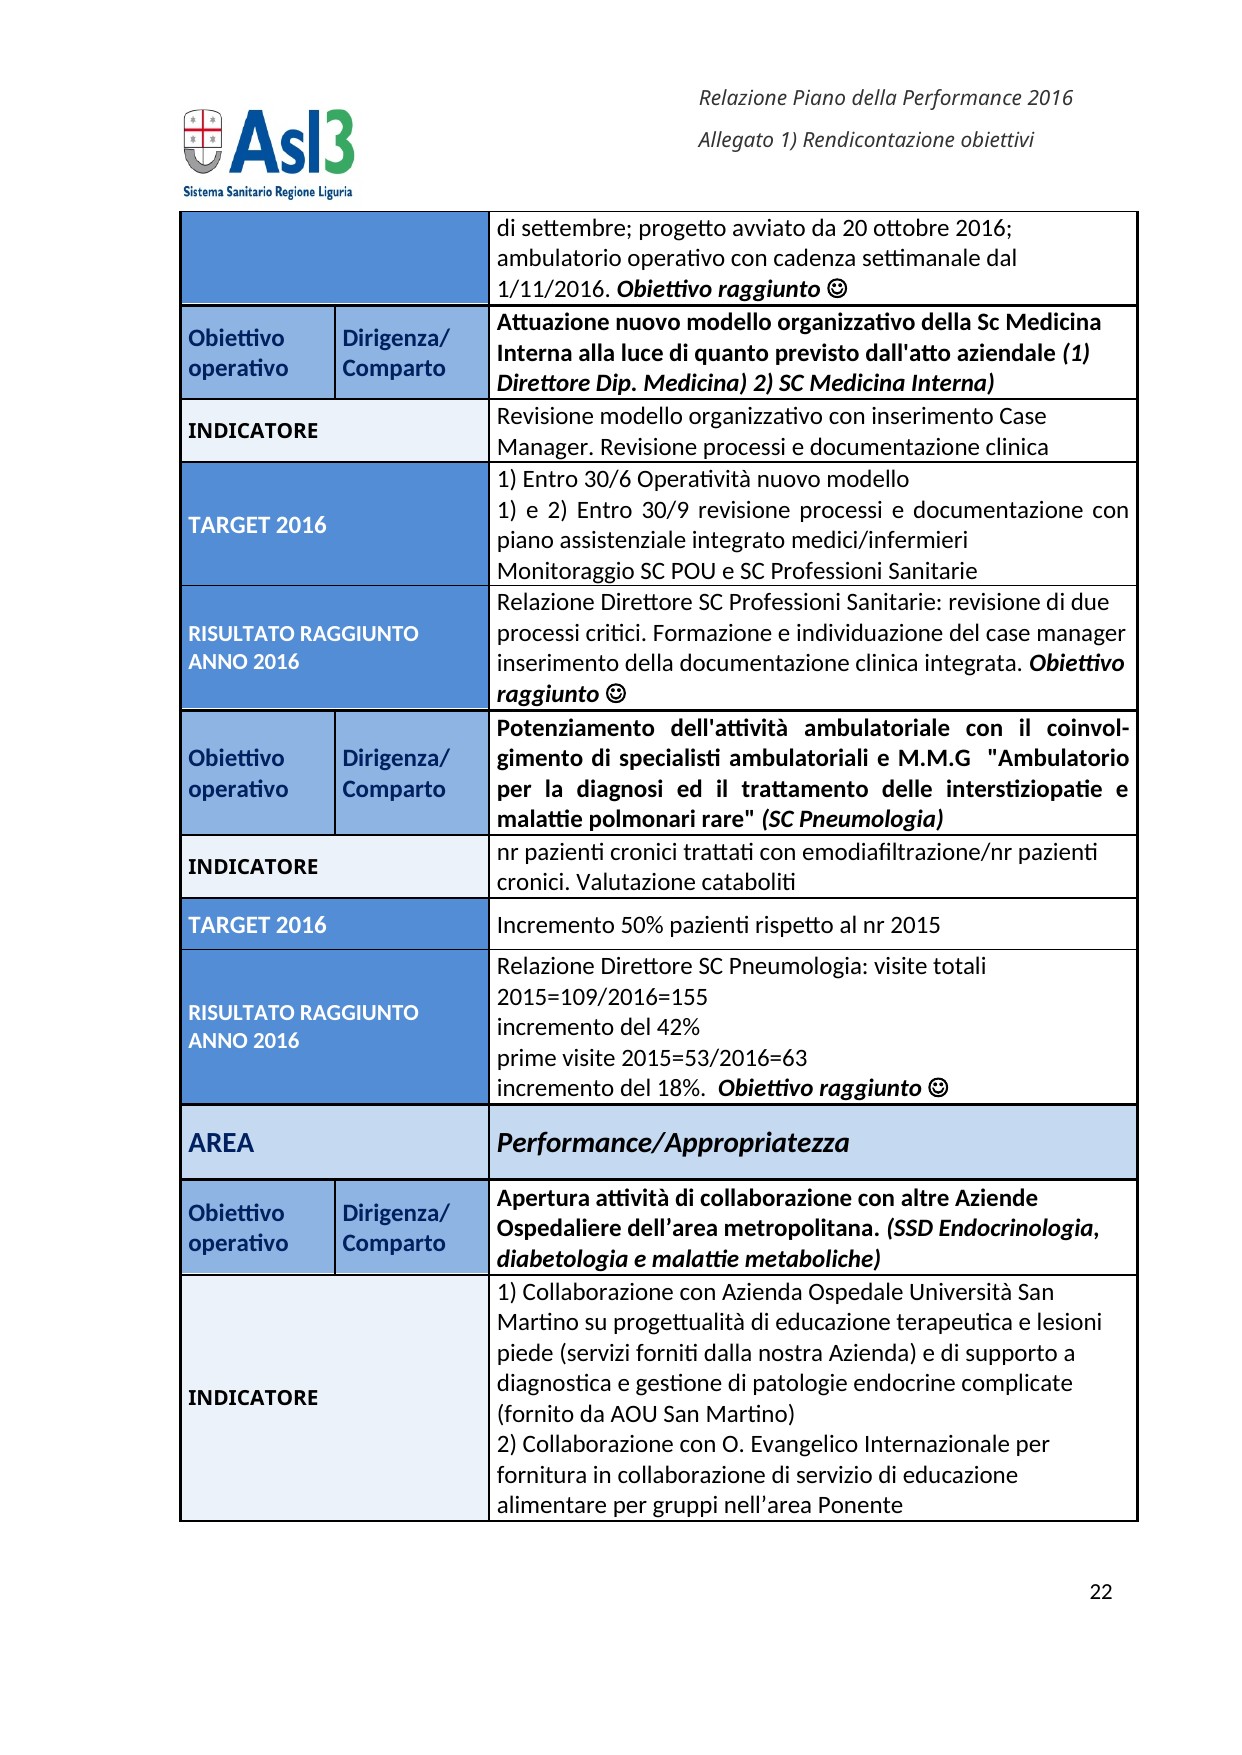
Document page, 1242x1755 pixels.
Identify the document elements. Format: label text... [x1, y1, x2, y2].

table_cell Incremento 50% pazienti rispetto al nr 2015 [490, 899, 1136, 949]
table_cell Performance/Appropriatezza [490, 1106, 1136, 1178]
table_cell 1) Entro 30/6 Operatività nuovo modello 1) e 2) Entro 30/9 revisione processi e documentazione con piano assistenziale integrato medici/infermieri Monitoraggio SC POU e SC Professioni Sanitarie [490, 463, 1136, 585]
table_cell Obiettivo operativo [182, 307, 334, 398]
table_cell [182, 212, 488, 303]
table_cell INDICATORE [182, 836, 488, 897]
table_cell AREA [182, 1106, 488, 1178]
table_cell Revisione modello organizzativo con inserimento Case Manager. Revisione processi e documentazione clinica [490, 400, 1136, 461]
table_cell 1) Collaborazione con Azienda Ospedale Università San Martino su progettualità di educazione terapeutica e lesioni piede (servizi forniti dalla nostra Azienda) e di supporto a diagnostica e gestione di patologie endocrine complicate (fornito da AOU San Martino) 2) Collaborazione con O. Evangelico Internazionale per fornitura in collaborazione di servizio di educazione alimentare per gruppi nell’area Ponente [490, 1276, 1136, 1520]
table_cell [335, 899, 488, 949]
table_cell TARGET 2016 [182, 463, 335, 585]
table_cell Apertura attività di collaborazione con altre Aziende Ospedaliere dell’area metropolitana. (SSD Endocrinologia, diabetologia e malattie metaboliche) [490, 1181, 1136, 1273]
table_cell TARGET 2016 [182, 899, 335, 949]
table_cell [335, 463, 488, 585]
table_cell Obiettivo operativo [182, 1181, 334, 1273]
table_cell RISULTATO RAGGIUNTO ANNO 2016 [182, 586, 488, 708]
table_cell Dirigenza/ Comparto [336, 1181, 488, 1273]
table_cell INDICATORE [182, 1276, 488, 1520]
table_cell Relazione Direttore SC Pneumologia: visite totali 2015=109/2016=155 incremento del 42% prime visite 2015=53/2016=63 incremento del 18%. Obiettivo raggiunto  [490, 950, 1136, 1103]
table_cell Dirigenza/ Comparto [336, 712, 488, 834]
table_cell Potenziamento dell'attività ambulatoriale con il coinvol-gimento di specialisti ambulatoriali e M.M.G "Ambulatorio per la diagnosi ed il trattamento delle interstiziopatie e malattie polmonari rare" (SC Pneumologia) [490, 712, 1136, 834]
table_cell Relazione Direttore SC Professioni Sanitarie: revisione di due processi critici. Formazione e individuazione del case manager inserimento della documentazione clinica integrata. Obiettivo raggiunto  [490, 586, 1136, 708]
table_cell Attuazione nuovo modello organizzativo della Sc Medicina Interna alla luce di quanto previsto dall'atto aziendale (1) Direttore Dip. Medicina) 2) SC Medicina Interna) [490, 307, 1136, 398]
table_cell di settembre; progetto avviato da 20 ottobre 2016; ambulatorio operativo con cadenza settimanale dal 1/11/2016. Obiettivo raggiunto  [490, 212, 1136, 303]
table_cell nr pazienti cronici trattati con emodiafiltrazione/nr pazienti cronici. Valutazione cataboliti [490, 836, 1136, 897]
table_cell INDICATORE [182, 400, 488, 461]
table_cell Obiettivo operativo [182, 712, 334, 834]
table_cell RISULTATO RAGGIUNTO ANNO 2016 [182, 950, 488, 1103]
table_cell Dirigenza/ Comparto [336, 307, 488, 398]
